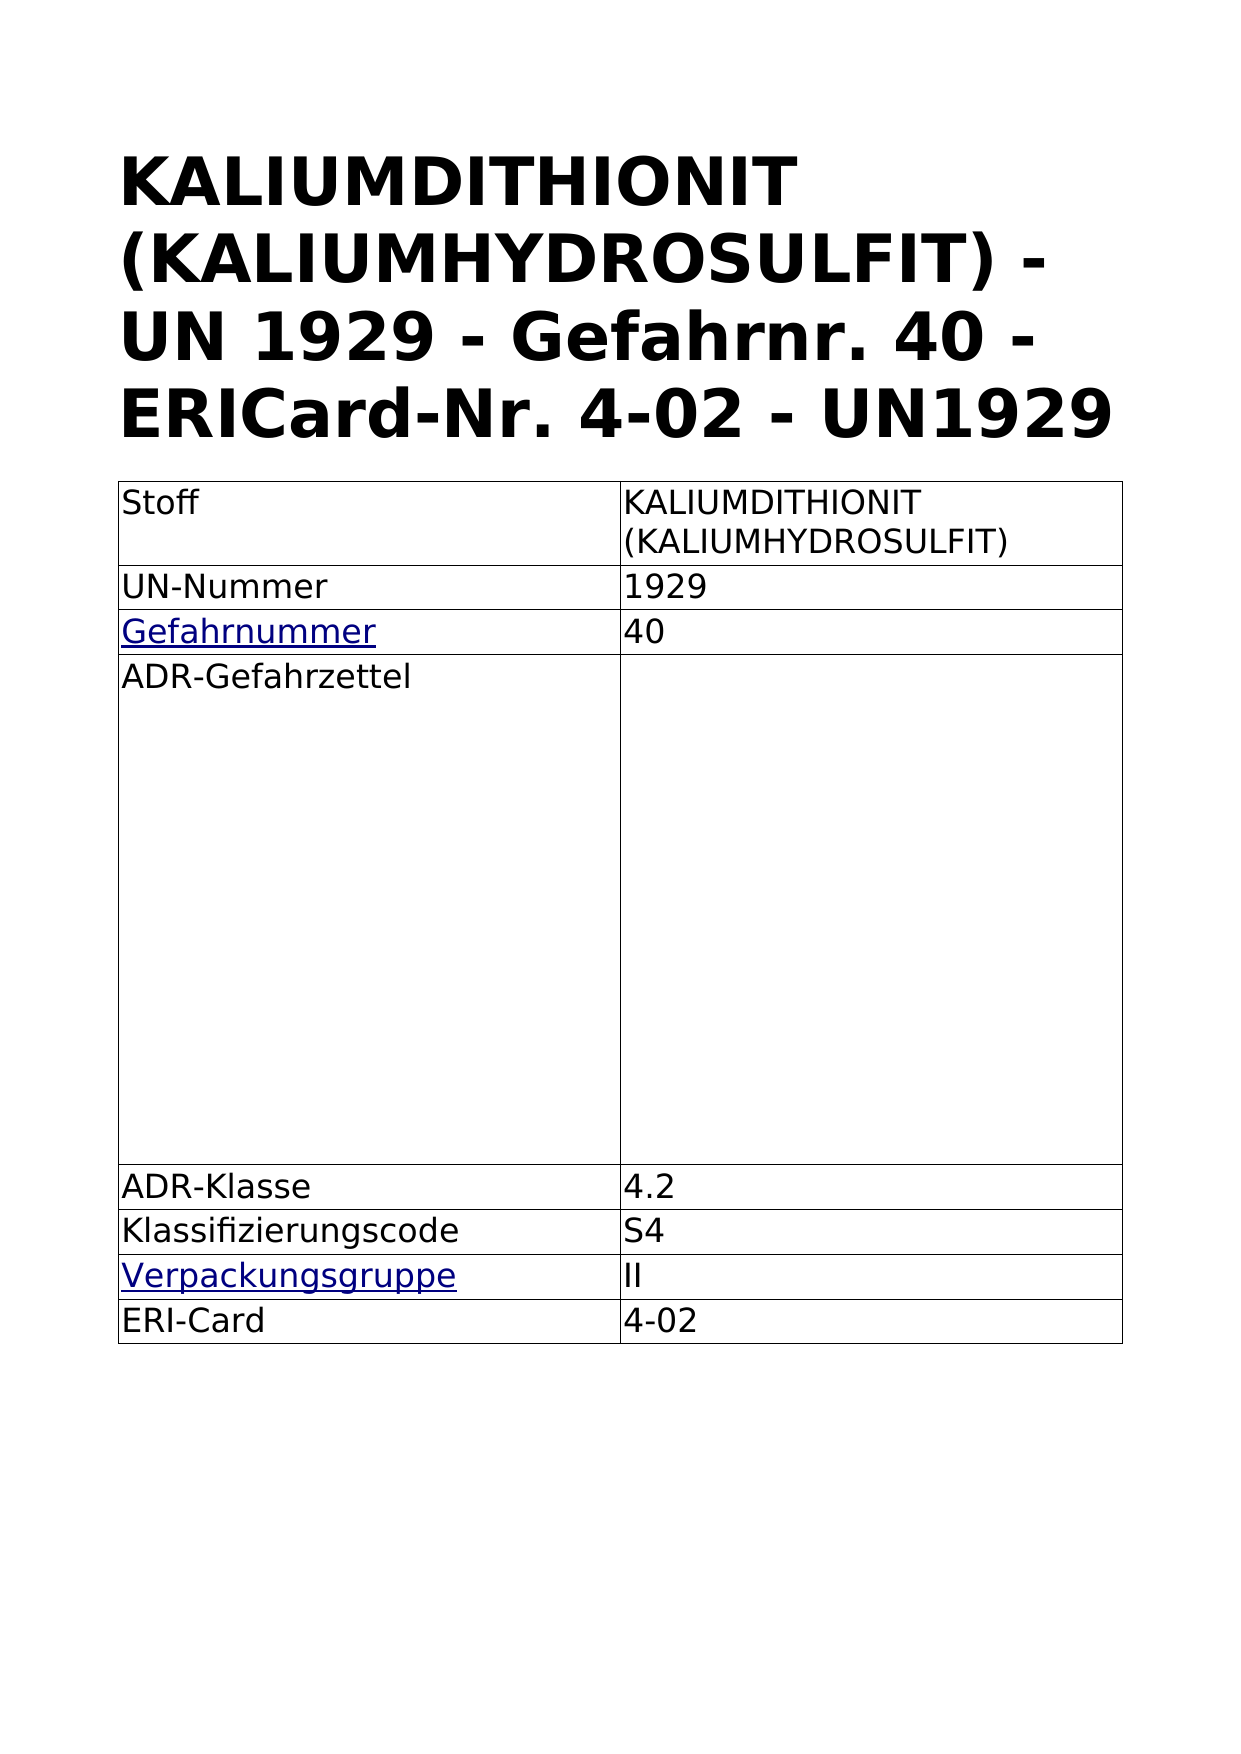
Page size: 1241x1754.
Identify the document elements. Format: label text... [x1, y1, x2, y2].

table_cell S4 [621, 1210, 1122, 1254]
table_cell 1929 [621, 566, 1122, 609]
table_cell Gefahrnummer [119, 610, 620, 654]
table_cell 4.2 [621, 1165, 1122, 1209]
table_cell ADR-Gefahrzettel [119, 655, 620, 1164]
table_cell ADR-Klasse [119, 1165, 620, 1209]
table_cell [621, 655, 1122, 1164]
subtitle KALIUMDITHIONIT (KALIUMHYDROSULFIT) - UN 1929 - Gefahrnr. 40 - ERICard-Nr. 4-02 - UN1929 [118, 143, 1122, 453]
table_cell Klassifizierungscode [119, 1210, 620, 1254]
table_cell 40 [621, 610, 1122, 654]
table_cell II [621, 1255, 1122, 1298]
table_cell 4-02 [621, 1300, 1122, 1343]
table_cell Verpackungsgruppe [119, 1255, 620, 1298]
table_cell UN-Nummer [119, 566, 620, 609]
table_cell ERI-Card [119, 1300, 620, 1343]
table_header Stoff [119, 482, 620, 564]
table_header KALIUMDITHIONIT (KALIUMHYDROSULFIT) [621, 482, 1122, 564]
